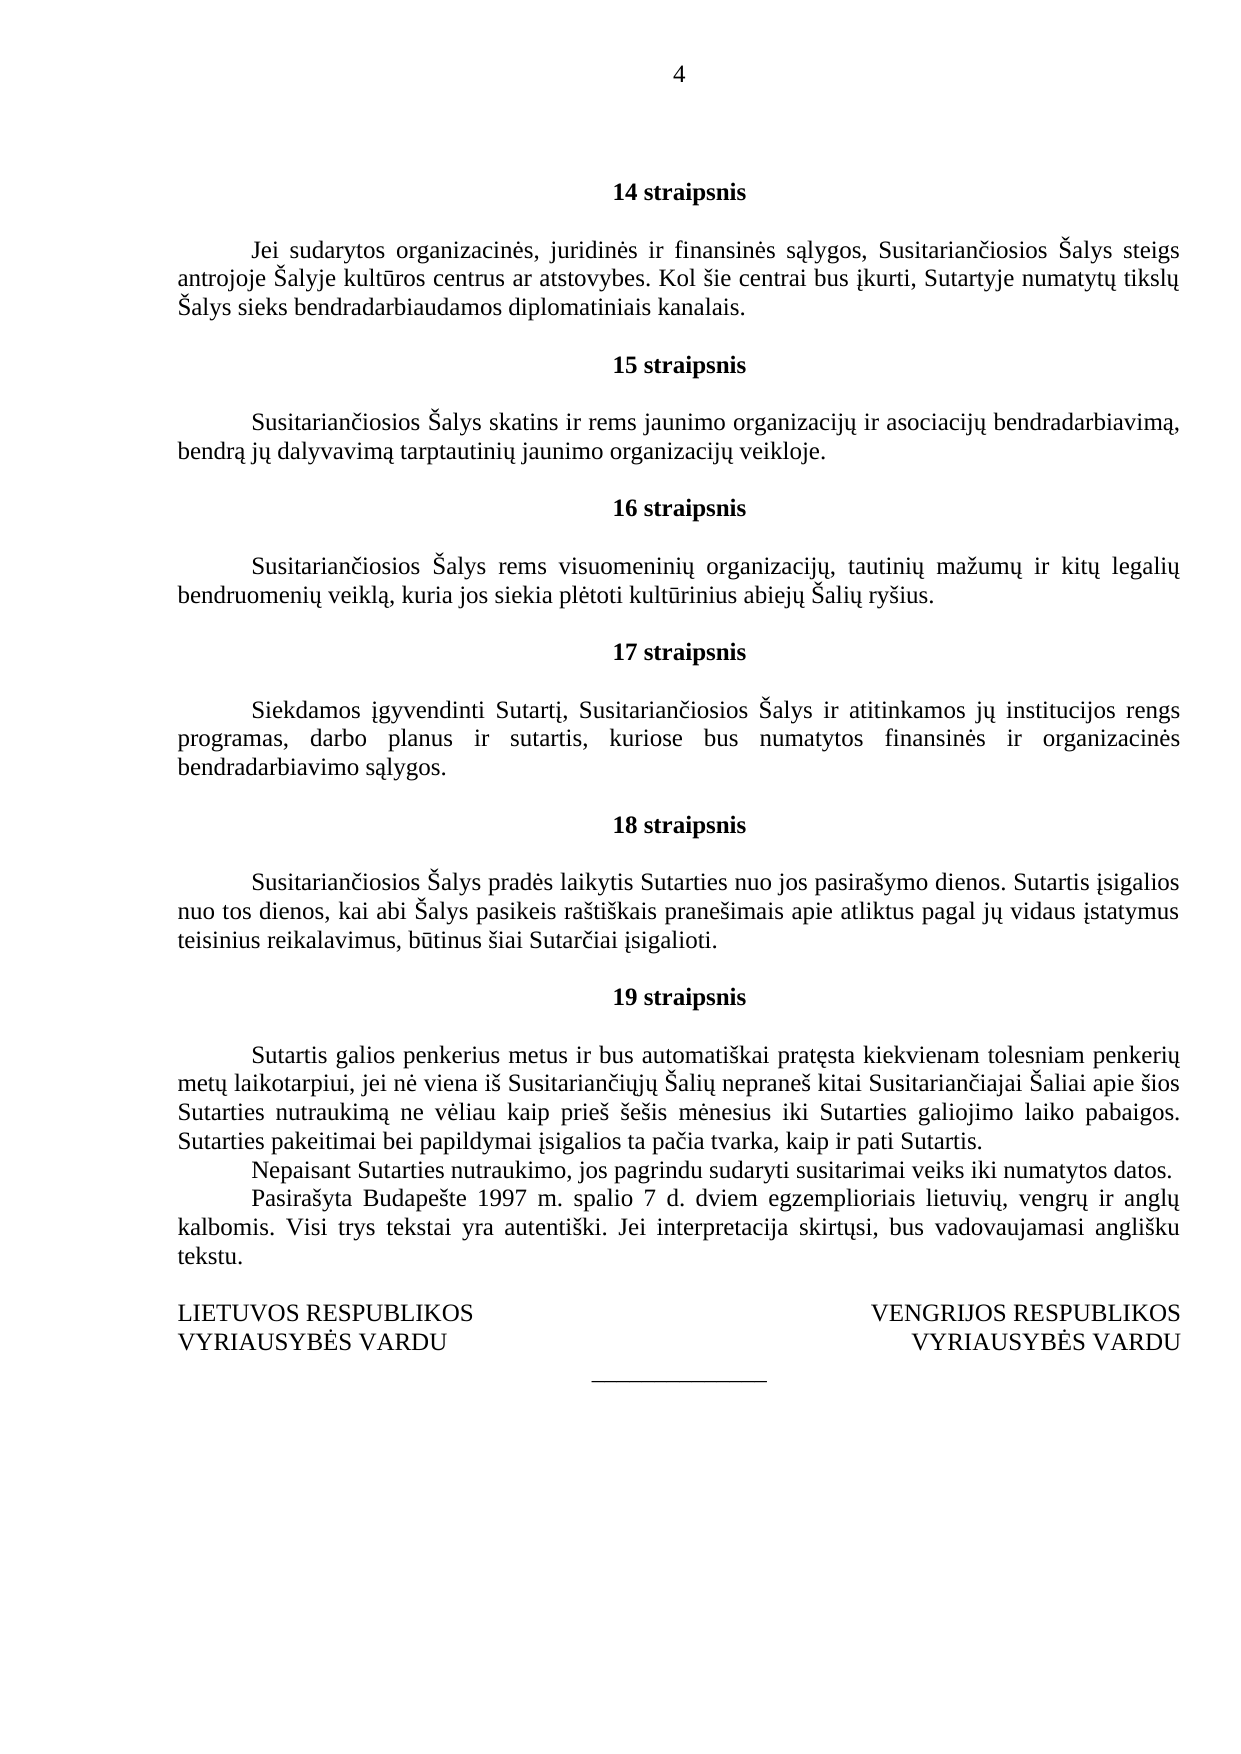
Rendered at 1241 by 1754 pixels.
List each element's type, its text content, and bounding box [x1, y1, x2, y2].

text 16 straipsnis [177, 493, 1181, 522]
text Siekdamos įgyvendinti Sutartį, Susitariančiosios Šalys ir atitinkamos jų institucijos rengs programas, darbo planus ir sutartis, kuriose bus numatytos finansinės ir organizacinės bendradarbiavimo sąlygos. [177, 695, 1181, 781]
text Susitariančiosios Šalys rems visuomeninių organizacijų, tautinių mažumų ir kitų legalių bendruomenių veiklą, kuria jos siekia plėtoti kultūrinius abiejų Šalių ryšius. [177, 551, 1181, 608]
text ______________ [177, 1356, 1181, 1385]
text Jei sudarytos organizacinės, juridinės ir finansinės sąlygos, Susitariančiosios Šalys steigs antrojoje Šalyje kultūros centrus ar atstovybes. Kol šie centrai bus įkurti, Sutartyje numatytų tikslų Šalys sieks bendradarbiaudamos diplomatiniais kanalais. [177, 235, 1181, 321]
text Nepaisant Sutarties nutraukimo, jos pagrindu sudaryti susitarimai veiks iki numatytos datos. [177, 1155, 1181, 1183]
text Sutartis galios penkerius metus ir bus automatiškai pratęsta kiekvienam tolesniam penkerių metų laikotarpiui, jei nė viena iš Susitariančiųjų Šalių nepraneš kitai Susitariančiajai Šaliai apie šios Sutarties nutraukimą ne vėliau kaip prieš šešis mėnesius iki Sutarties galiojimo laiko pabaigos. Sutarties pakeitimai bei papildymai įsigalios ta pačia tvarka, kaip ir pati Sutartis. [177, 1040, 1181, 1155]
text VYRIAUSYBĖS VARDU VYRIAUSYBĖS VARDU [177, 1327, 1181, 1356]
text LIETUVOS RESPUBLIKOS VENGRIJOS RESPUBLIKOS [177, 1298, 1181, 1327]
text Susitariančiosios Šalys skatins ir rems jaunimo organizacijų ir asociacijų bendradarbiavimą, bendrą jų dalyvavimą tarptautinių jaunimo organizacijų veikloje. [177, 407, 1181, 465]
text 19 straipsnis [177, 982, 1181, 1011]
text Pasirašyta Budapešte 1997 m. spalio 7 d. dviem egzemplioriais lietuvių, vengrų ir anglų kalbomis. Visi trys tekstai yra autentiški. Jei interpretacija skirtųsi, bus vadovaujamasi anglišku tekstu. [177, 1183, 1181, 1270]
text 17 straipsnis [177, 637, 1181, 666]
text 14 straipsnis [177, 177, 1181, 206]
text Susitariančiosios Šalys pradės laikytis Sutarties nuo jos pasirašymo dienos. Sutartis įsigalios nuo tos dienos, kai abi Šalys pasikeis raštiškais pranešimais apie atliktus pagal jų vidaus įstatymus teisinius reikalavimus, būtinus šiai Sutarčiai įsigalioti. [177, 867, 1181, 953]
text 15 straipsnis [177, 350, 1181, 378]
text 18 straipsnis [177, 810, 1181, 838]
